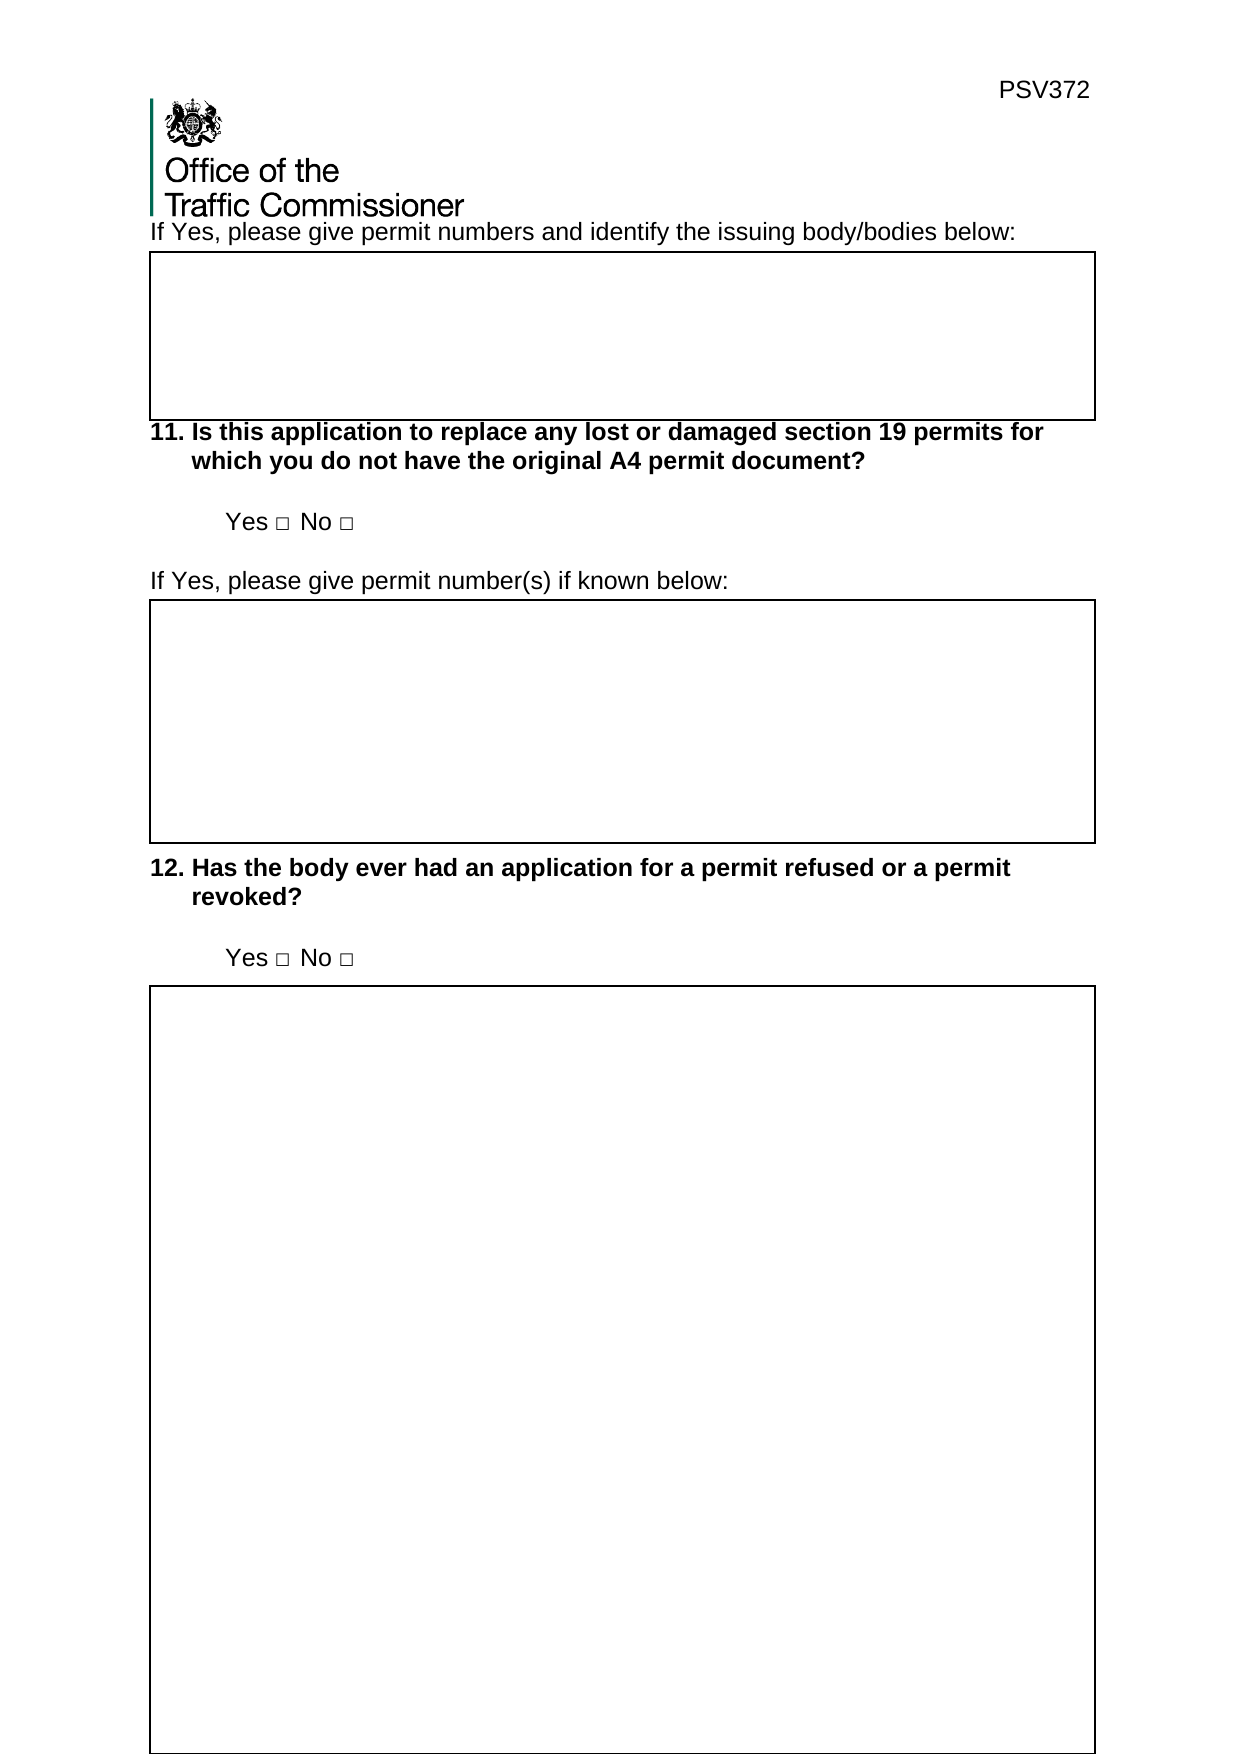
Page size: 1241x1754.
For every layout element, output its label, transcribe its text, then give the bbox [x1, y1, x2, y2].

text 12. Has the body ever had an application for a permit refused or a permit revoked? [150, 853, 1090, 910]
text Yes ☐ No ☐ [150, 503, 1090, 537]
text If Yes, please give permit numbers and identify the issuing body/bodies below: [150, 217, 1090, 245]
text Yes ☐ No ☐ [150, 939, 1090, 973]
text If Yes, please give permit number(s) if known below: [150, 566, 1090, 595]
text 11. Is this application to replace any lost or damaged section 19 permits for which you do not have the original A4 permit document? [150, 421, 1090, 474]
